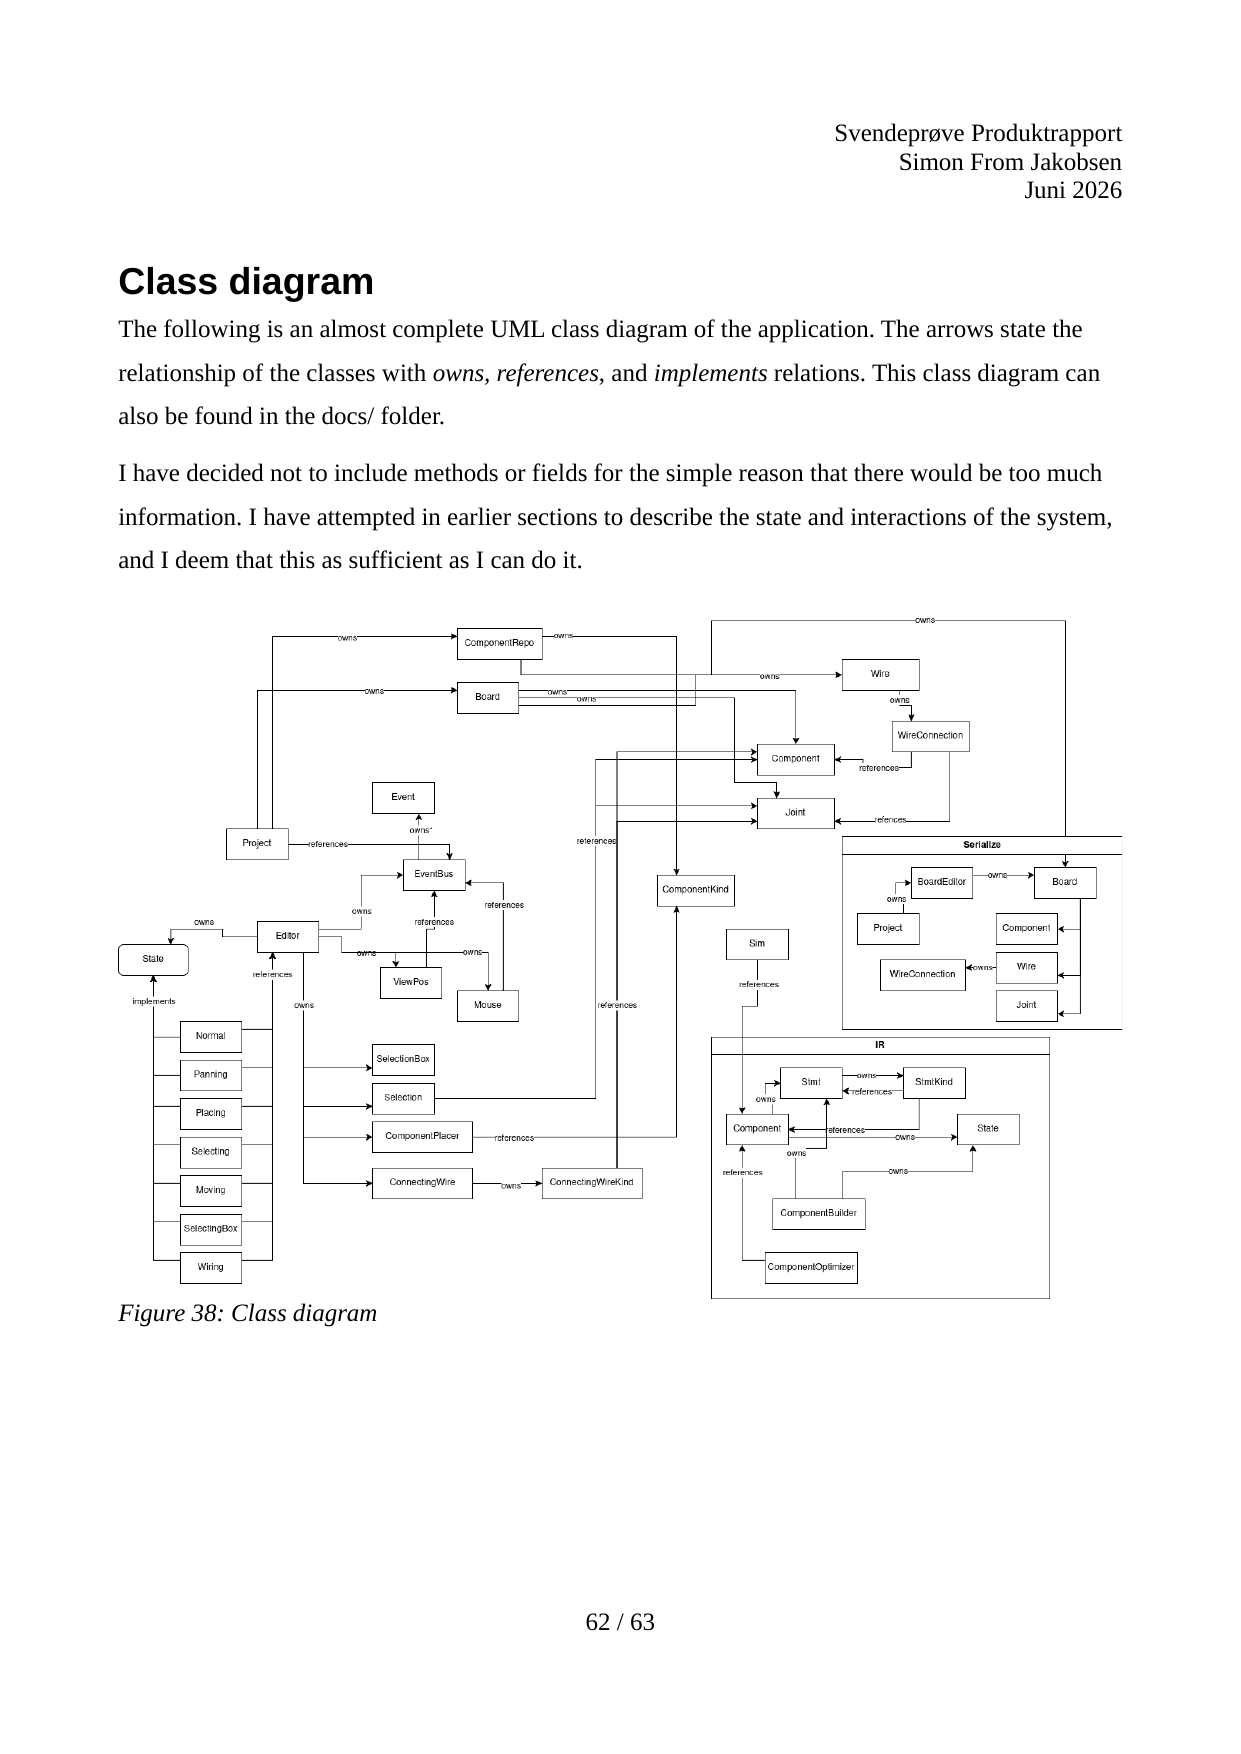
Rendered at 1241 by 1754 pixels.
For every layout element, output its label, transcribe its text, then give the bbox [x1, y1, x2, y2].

text Figure 38: Class diagram [118, 1299, 1122, 1327]
picture [118, 615, 1123, 1299]
text The following is an almost complete UML class diagram of the application. The arrows state the relationship of the classes with owns, references, and implements relations. This class diagram can also be found in the docs/ folder. [118, 314, 1122, 429]
text I have decided not to include methods or fields for the simple reason that there would be too much information. I have attempted in earlier sections to describe the state and interactions of the system, and I deem that this as sufficient as I can do it. [118, 458, 1122, 573]
subtitle Class diagram [118, 259, 1122, 302]
